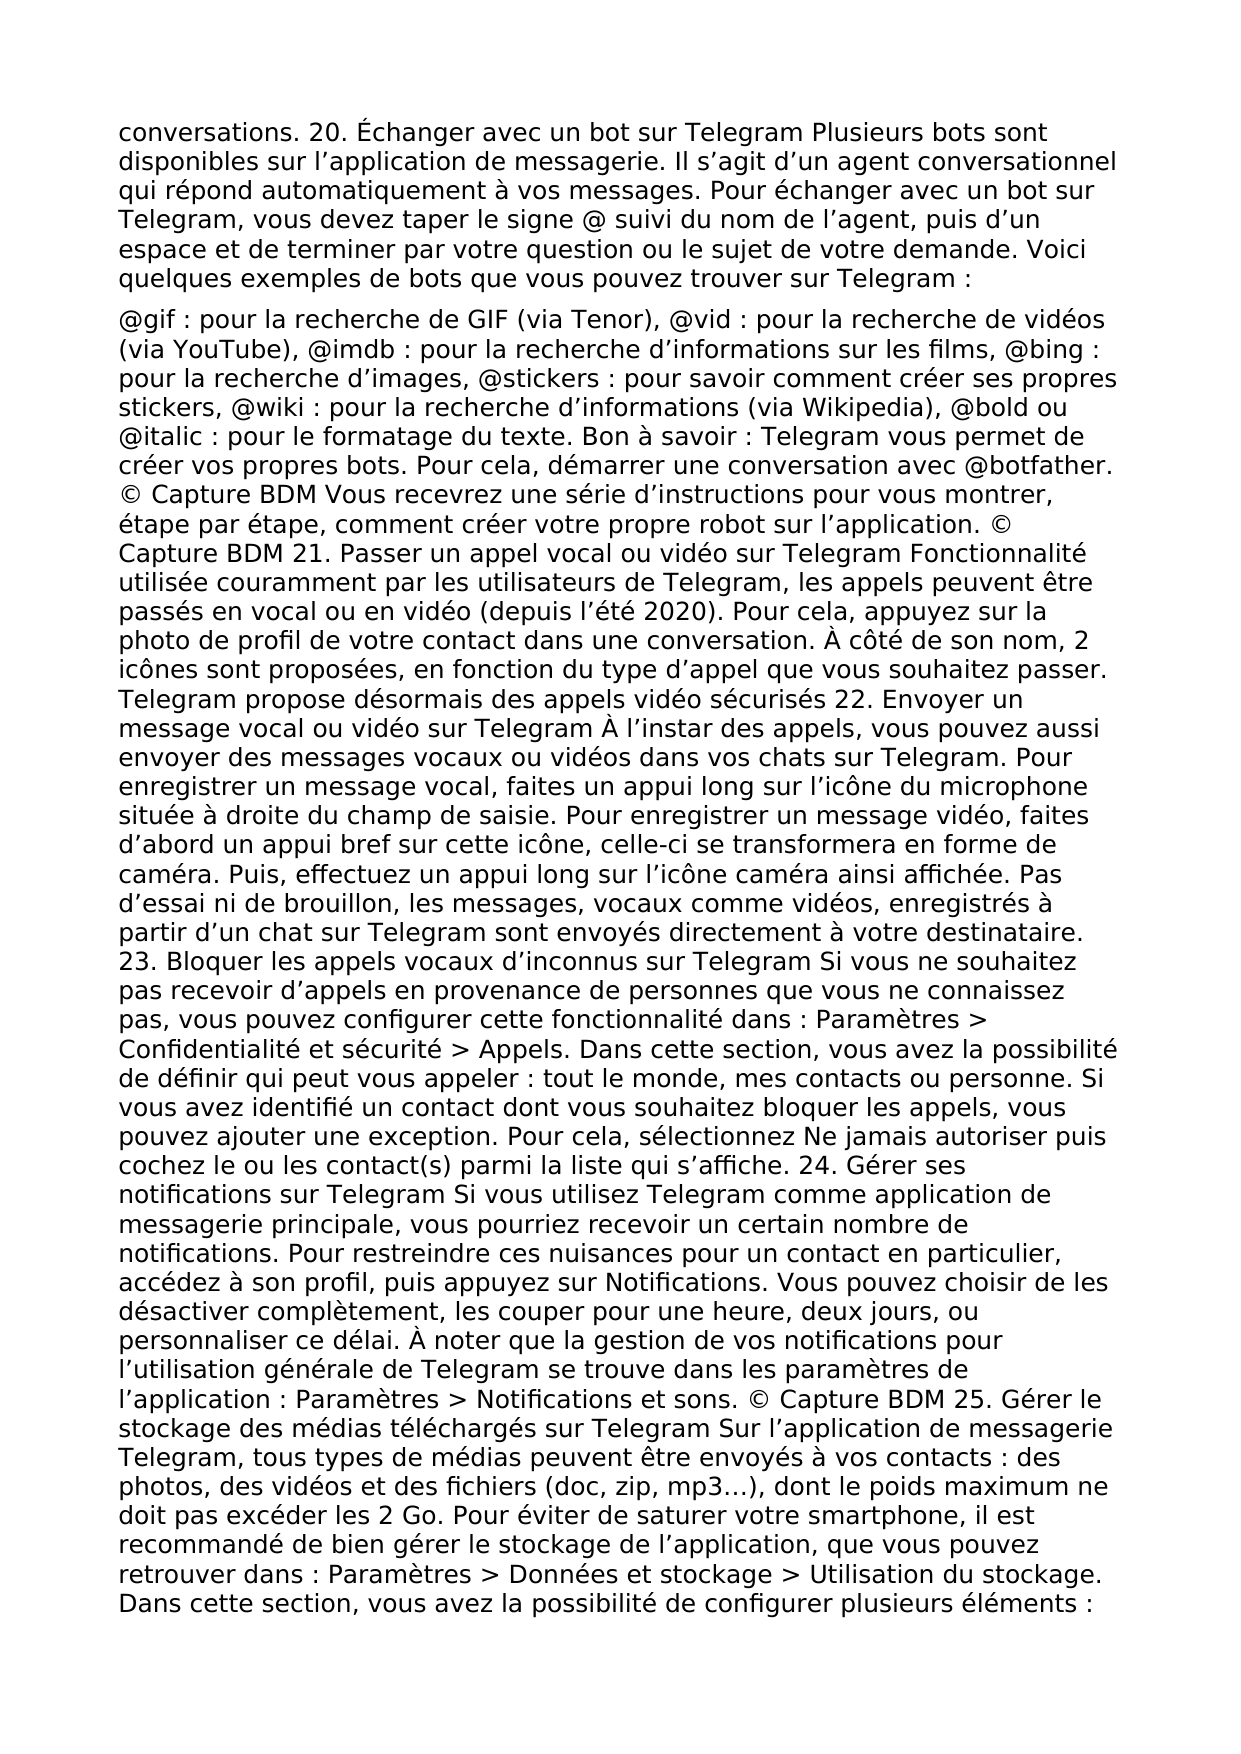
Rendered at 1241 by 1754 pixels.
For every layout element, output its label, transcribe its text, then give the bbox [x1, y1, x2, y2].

text @gif : pour la recherche de GIF (via Tenor), @vid : pour la recherche de vidéos (via YouTube), @imdb : pour la recherche d’informations sur les films, @bing : pour la recherche d’images, @stickers : pour savoir comment créer ses propres stickers, @wiki : pour la recherche d’informations (via Wikipedia), @bold ou @italic : pour le formatage du texte. Bon à savoir : Telegram vous permet de créer vos propres bots. Pour cela, démarrer une conversation avec @botfather. © Capture BDM Vous recevrez une série d’instructions pour vous montrer, étape par étape, comment créer votre propre robot sur l’application. © Capture BDM 21. Passer un appel vocal ou vidéo sur Telegram Fonctionnalité utilisée couramment par les utilisateurs de Telegram, les appels peuvent être passés en vocal ou en vidéo (depuis l’été 2020). Pour cela, appuyez sur la photo de profil de votre contact dans une conversation. À côté de son nom, 2 icônes sont proposées, en fonction du type d’appel que vous souhaitez passer. Telegram propose désormais des appels vidéo sécurisés 22. Envoyer un message vocal ou vidéo sur Telegram À l’instar des appels, vous pouvez aussi envoyer des messages vocaux ou vidéos dans vos chats sur Telegram. Pour enregistrer un message vocal, faites un appui long sur l’icône du microphone située à droite du champ de saisie. Pour enregistrer un message vidéo, faites d’abord un appui bref sur cette icône, celle-ci se transformera en forme de caméra. Puis, effectuez un appui long sur l’icône caméra ainsi affichée. Pas d’essai ni de brouillon, les messages, vocaux comme vidéos, enregistrés à partir d’un chat sur Telegram sont envoyés directement à votre destinataire. 23. Bloquer les appels vocaux d’inconnus sur Telegram Si vous ne souhaitez pas recevoir d’appels en provenance de personnes que vous ne connaissez pas, vous pouvez configurer cette fonctionnalité dans : Paramètres > Confidentialité et sécurité > Appels. Dans cette section, vous avez la possibilité de définir qui peut vous appeler : tout le monde, mes contacts ou personne. Si vous avez identifié un contact dont vous souhaitez bloquer les appels, vous pouvez ajouter une exception. Pour cela, sélectionnez Ne jamais autoriser puis cochez le ou les contact(s) parmi la liste qui s’affiche. 24. Gérer ses notifications sur Telegram Si vous utilisez Telegram comme application de messagerie principale, vous pourriez recevoir un certain nombre de notifications. Pour restreindre ces nuisances pour un contact en particulier, accédez à son profil, puis appuyez sur Notifications. Vous pouvez choisir de les désactiver complètement, les couper pour une heure, deux jours, ou personnaliser ce délai. À noter que la gestion de vos notifications pour l’utilisation générale de Telegram se trouve dans les paramètres de l’application : Paramètres > Notifications et sons. © Capture BDM 25. Gérer le stockage des médias téléchargés sur Telegram Sur l’application de messagerie Telegram, tous types de médias peuvent être envoyés à vos contacts : des photos, des vidéos et des fichiers (doc, zip, mp3…), dont le poids maximum ne doit pas excéder les 2 Go. Pour éviter de saturer votre smartphone, il est recommandé de bien gérer le stockage de l’application, que vous pouvez retrouver dans : Paramètres > Données et stockage > Utilisation du stockage. Dans cette section, vous avez la possibilité de configurer plusieurs éléments : [118, 306, 1122, 1618]
text conversations. 20. Échanger avec un bot sur Telegram Plusieurs bots sont disponibles sur l’application de messagerie. Il s’agit d’un agent conversationnel qui répond automatiquement à vos messages. Pour échanger avec un bot sur Telegram, vous devez taper le signe @ suivi du nom de l’agent, puis d’un espace et de terminer par votre question ou le sujet de votre demande. Voici quelques exemples de bots que vous pouvez trouver sur Telegram : [118, 118, 1122, 293]
